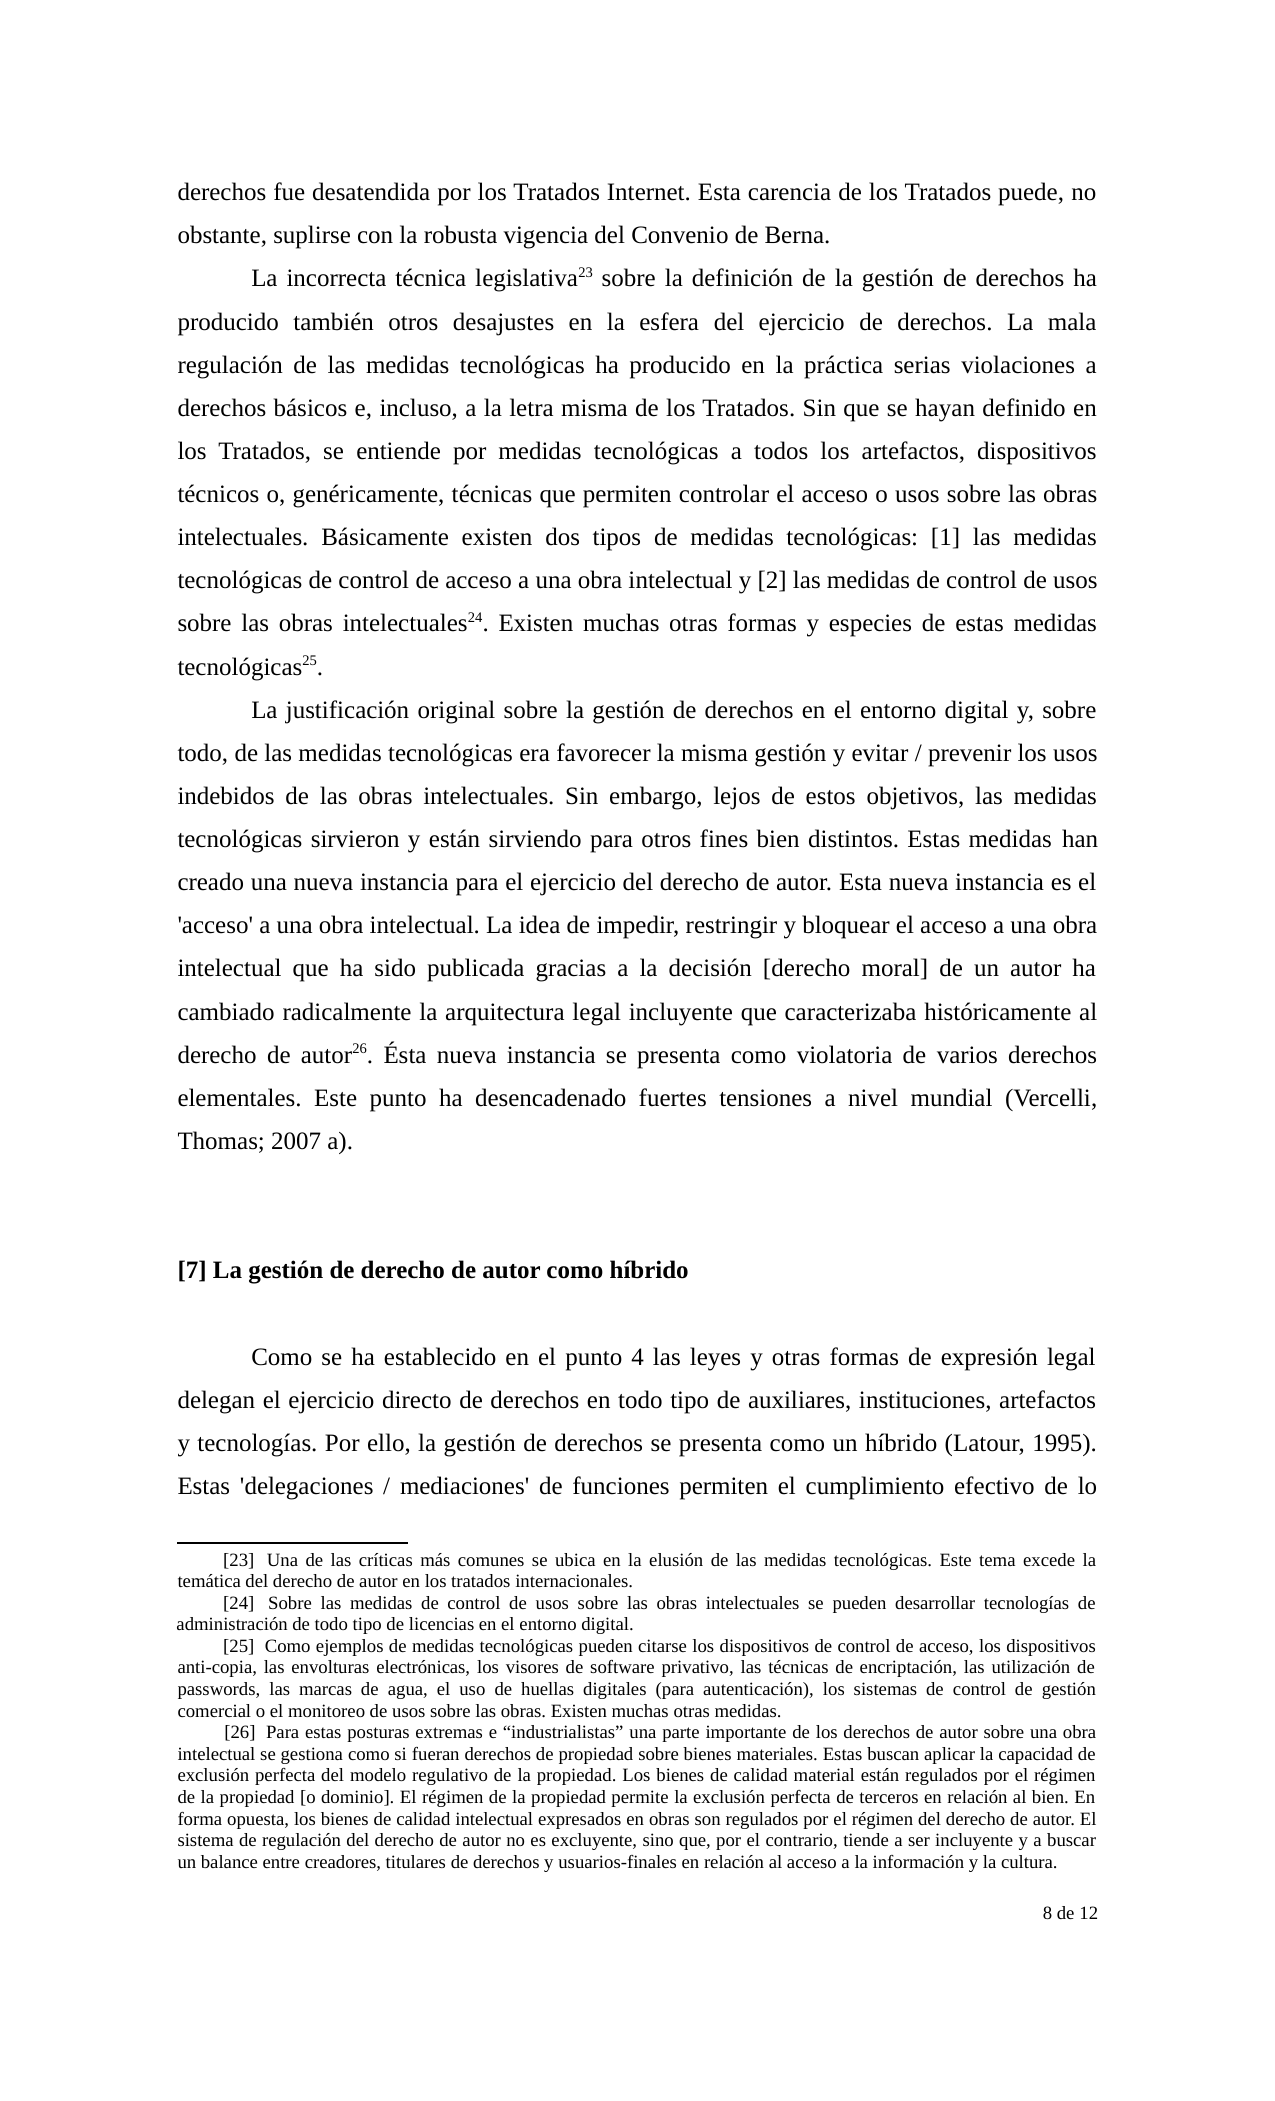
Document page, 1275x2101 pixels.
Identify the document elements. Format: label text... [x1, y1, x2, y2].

text Como ejemplos de medidas tecnológicas pueden citarse los dispositivos de control de acceso, los dispositivos anti-copia, las envolturas electrónicas, los visores de software privativo, las técnicas de encriptación, las utilización de passwords, las marcas de agua, el uso de huellas digitales (para autenticación), los sistemas de control de gestión comercial o el monitoreo de usos sobre las obras. Existen muchas otras medidas. [176, 1635, 1098, 1721]
text Sobre las medidas de control de usos sobre las obras intelectuales se pueden desarrollar tecnologías de administración de todo tipo de licencias en el entorno digital. [176, 1592, 1098, 1635]
text Como se ha establecido en el punto 4 las leyes y otras formas de expresión legal delegan el ejercicio directo de derechos en todo tipo de auxiliares, instituciones, artefactos y tecnologías. Por ello, la gestión de derechos se presenta como un híbrido (Latour, 1995). Estas 'delegaciones / mediaciones' de funciones permiten el cumplimiento efectivo de lo [177, 1342, 1098, 1500]
text [7] La gestión de derecho de autor como híbrido [177, 1255, 1098, 1284]
text Una de las críticas más comunes se ubica en la elusión de las medidas tecnológicas. Este tema excede la temática del derecho de autor en los tratados internacionales. [176, 1549, 1098, 1592]
text La incorrecta técnica legislativa sobre la definición de la gestión de derechos ha producido también otros desajustes en la esfera del ejercicio de derechos. La mala regulación de las medidas tecnológicas ha producido en la práctica serias violaciones a derechos básicos e, incluso, a la letra misma de los Tratados. Sin que se hayan definido en los Tratados, se entiende por medidas tecnológicas a todos los artefactos, dispositivos técnicos o, genéricamente, técnicas que permiten controlar el acceso o usos sobre las obras intelectuales. Básicamente existen dos tipos de medidas tecnológicas: [1] las medidas tecnológicas de control de acceso a una obra intelectual y [2] las medidas de control de usos sobre las obras intelectuales. Existen muchas otras formas y especies de estas medidas tecnológicas. [177, 263, 1098, 680]
text Para estas posturas extremas e “industrialistas” una parte importante de los derechos de autor sobre una obra intelectual se gestiona como si fueran derechos de propiedad sobre bienes materiales. Estas buscan aplicar la capacidad de exclusión perfecta del modelo regulativo de la propiedad. Los bienes de calidad material están regulados por el régimen de la propiedad [o dominio]. El régimen de la propiedad permite la exclusión perfecta de terceros en relación al bien. En forma opuesta, los bienes de calidad intelectual expresados en obras son regulados por el régimen del derecho de autor. El sistema de regulación del derecho de autor no es excluyente, sino que, por el contrario, tiende a ser incluyente y a buscar un balance entre creadores, titulares de derechos y usuarios-finales en relación al acceso a la información y la cultura. [177, 1721, 1098, 1872]
text derechos fue desatendida por los Tratados Internet. Esta carencia de los Tratados puede, no obstante, suplirse con la robusta vigencia del Convenio de Berna. [177, 177, 1098, 249]
text La justificación original sobre la gestión de derechos en el entorno digital y, sobre todo, de las medidas tecnológicas era favorecer la misma gestión y evitar / prevenir los usos indebidos de las obras intelectuales. Sin embargo, lejos de estos objetivos, las medidas tecnológicas sirvieron y están sirviendo para otros fines bien distintos. Estas medidas han creado una nueva instancia para el ejercicio del derecho de autor. Esta nueva instancia es el 'acceso' a una obra intelectual. La idea de impedir, restringir y bloquear el acceso a una obra intelectual que ha sido publicada gracias a la decisión [derecho moral] de un autor ha cambiado radicalmente la arquitectura legal incluyente que caracterizaba históricamente al derecho de autor. Ésta nueva instancia se presenta como violatoria de varios derechos elementales. Este punto ha desencadenado fuertes tensiones a nivel mundial (Vercelli, Thomas; 2007 a). [177, 695, 1098, 1155]
